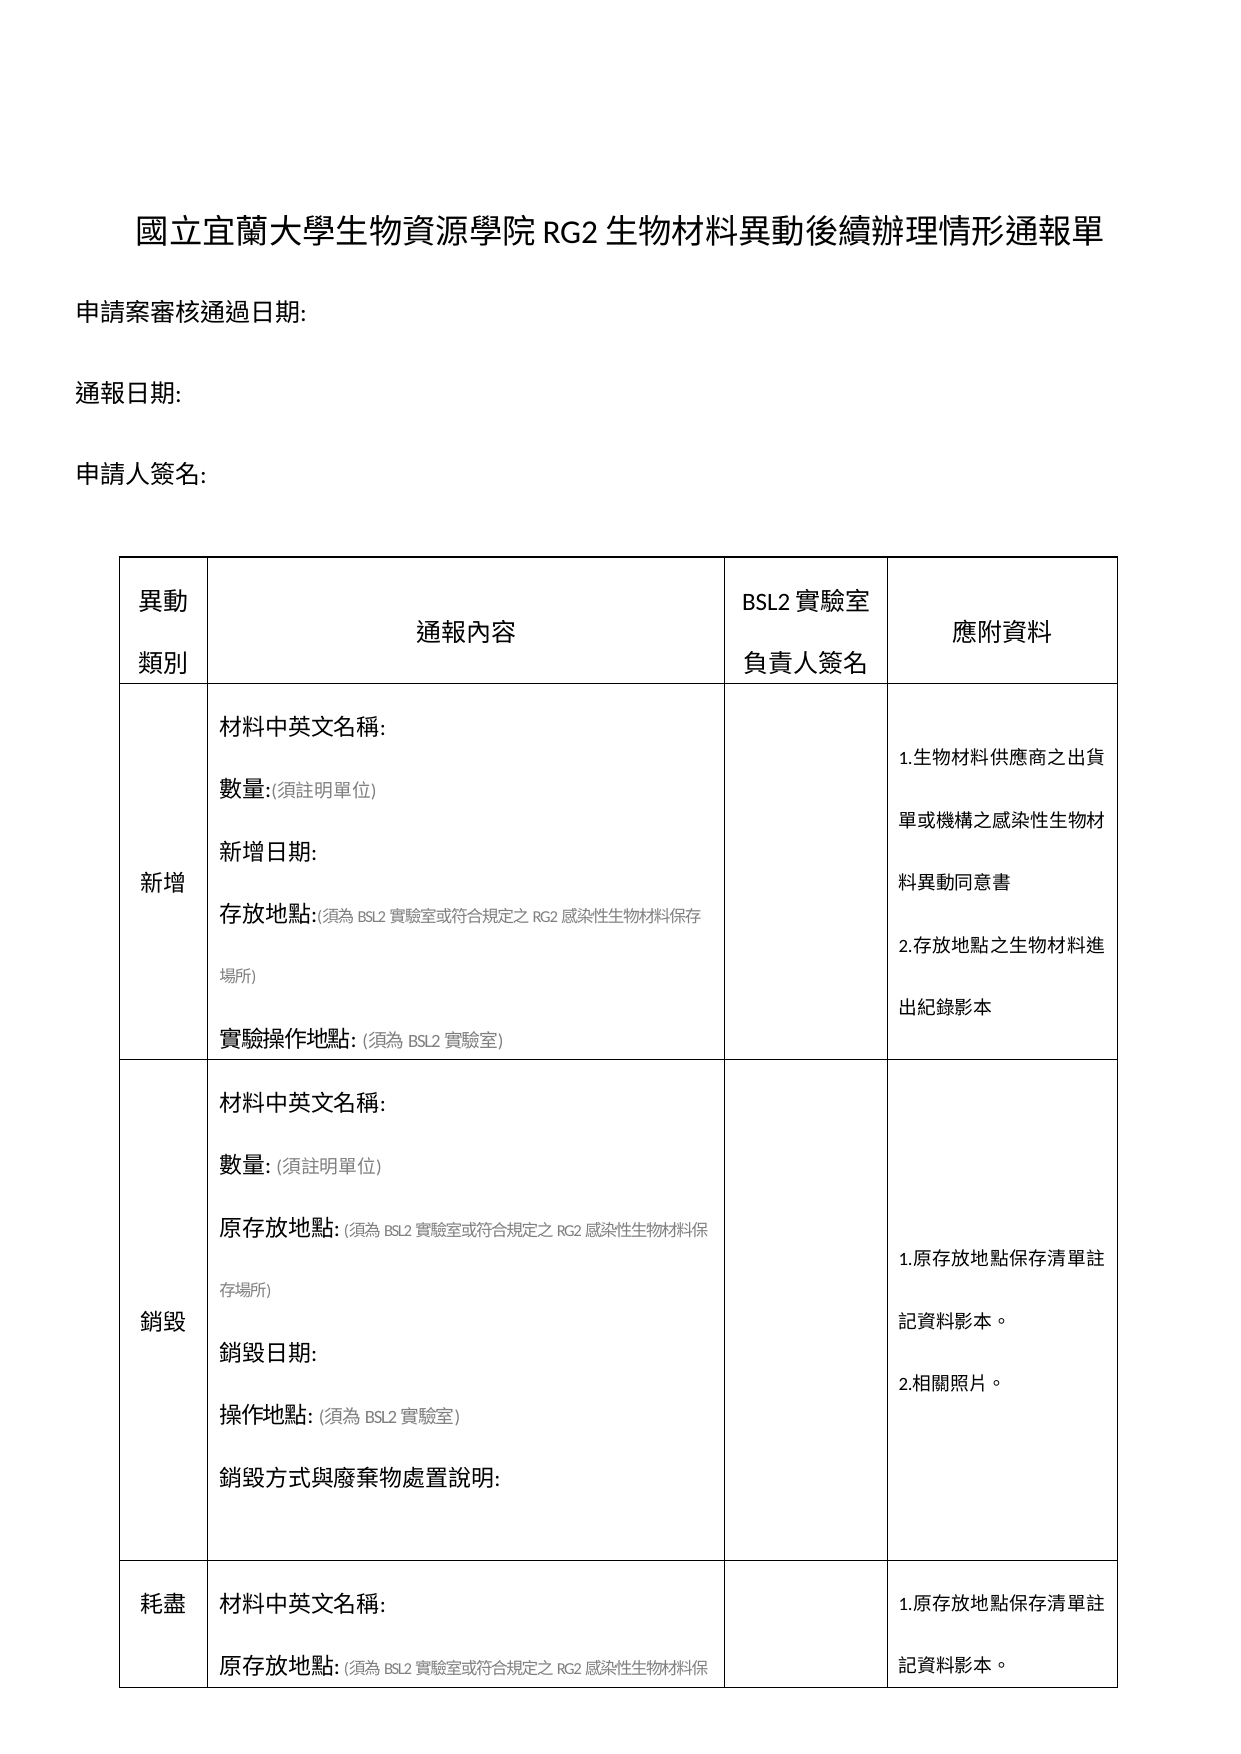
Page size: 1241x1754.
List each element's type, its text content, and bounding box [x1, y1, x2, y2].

table_cell 新增 [120, 684, 207, 1058]
table_cell 1.原存放地點保存清單註記資料影本。 2.相關照片。 [888, 1060, 1117, 1559]
text 國立宜蘭大學生物資源學院RG2生物材料異動後續辦理情形通報單 [75, 188, 1165, 250]
table_cell 1.生物材料供應商之出貨單或機構之感染性生物材料異動同意書 2.存放地點之生物材料進出紀錄影本 [888, 684, 1117, 1058]
text 申請案審核通過日期: [75, 269, 1165, 331]
table_cell [725, 1561, 887, 1687]
table_header 通報內容 [208, 558, 724, 682]
table_header 應附資料 [888, 558, 1117, 682]
table_cell [725, 684, 887, 1058]
table_cell 銷毀 [120, 1060, 207, 1559]
table_cell [725, 1060, 887, 1559]
table_header 異動類別 [120, 558, 207, 682]
table_cell 材料中英文名稱: 數量:(須註明單位) 新增日期: 存放地點:(須為BSL2實驗室或符合規定之RG2感染性生物材料保存場所) 實驗操作地點: (須為BSL2實驗室) [208, 684, 724, 1058]
table_cell 1.原存放地點保存清單註記資料影本。 [888, 1561, 1117, 1687]
table_header BSL2實驗室 負責人簽名 [725, 558, 887, 682]
text 申請人簽名: [75, 431, 1165, 494]
table_cell 材料中英文名稱: 數量: (須註明單位) 原存放地點: (須為BSL2實驗室或符合規定之RG2感染性生物材料保存場所) 銷毀日期: 操作地點: (須為BSL2實驗室) 銷毀方式與廢棄物處置說明: [208, 1060, 724, 1559]
text 通報日期: [75, 350, 1165, 413]
table_cell 耗盡 [120, 1561, 207, 1687]
table_cell 材料中英文名稱: 原存放地點: (須為BSL2實驗室或符合規定之RG2感染性生物材料保 [208, 1561, 724, 1687]
